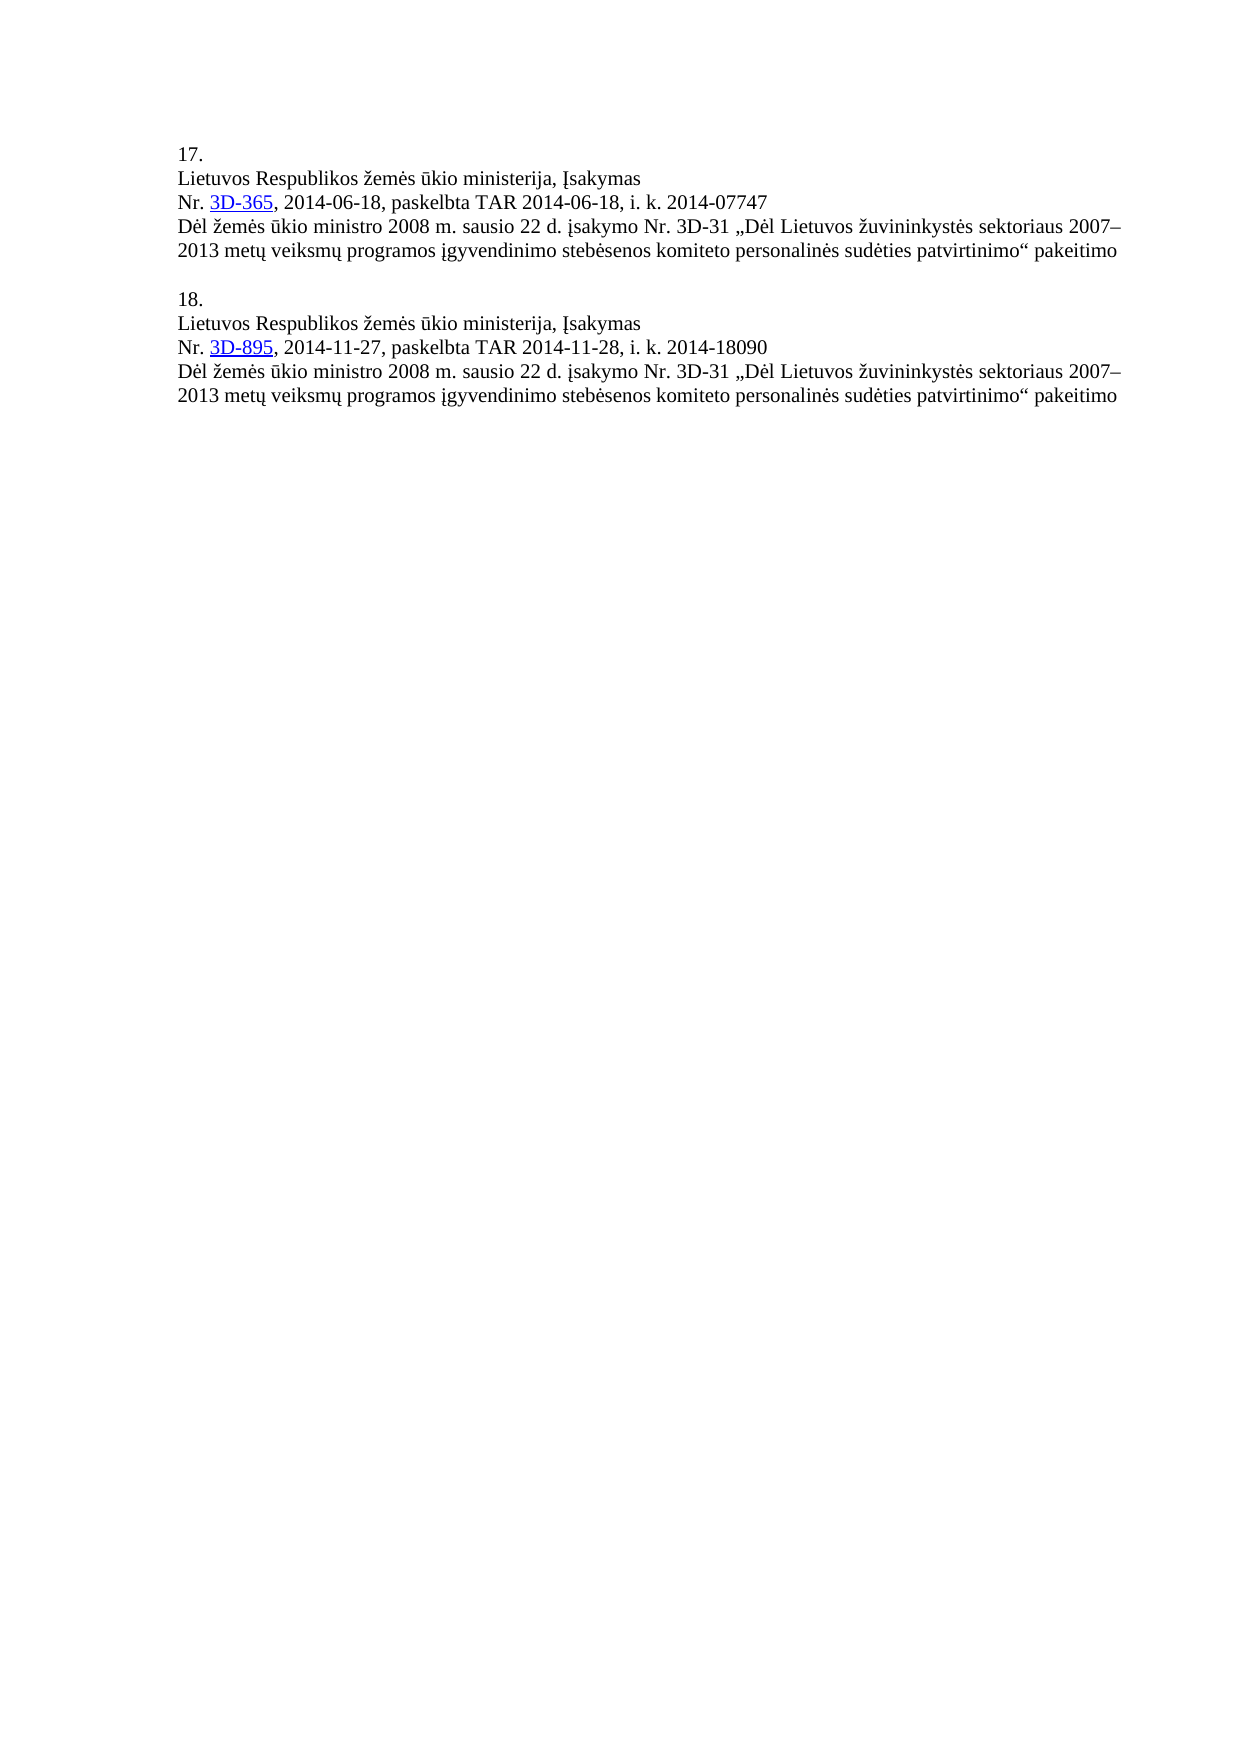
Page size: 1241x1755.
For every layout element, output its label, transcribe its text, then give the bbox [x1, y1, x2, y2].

text Dėl žemės ūkio ministro 2008 m. sausio 22 d. įsakymo Nr. 3D-31 „Dėl Lietuvos žuvininkystės sektoriaus 2007–2013 metų veiksmų programos įgyvendinimo stebėsenos komiteto personalinės sudėties patvirtinimo“ pakeitimo [177, 359, 1122, 407]
text Nr. 3D-895, 2014-11-27, paskelbta TAR 2014-11-28, i. k. 2014-18090 [177, 335, 1122, 359]
text Nr. 3D-365, 2014-06-18, paskelbta TAR 2014-06-18, i. k. 2014-07747 [177, 190, 1122, 214]
text 18. [177, 287, 1122, 311]
text 17. [177, 142, 1122, 166]
text Lietuvos Respublikos žemės ūkio ministerija, Įsakymas [177, 311, 1122, 335]
text Lietuvos Respublikos žemės ūkio ministerija, Įsakymas [177, 166, 1122, 190]
text Dėl žemės ūkio ministro 2008 m. sausio 22 d. įsakymo Nr. 3D-31 „Dėl Lietuvos žuvininkystės sektoriaus 2007–2013 metų veiksmų programos įgyvendinimo stebėsenos komiteto personalinės sudėties patvirtinimo“ pakeitimo [177, 214, 1122, 262]
